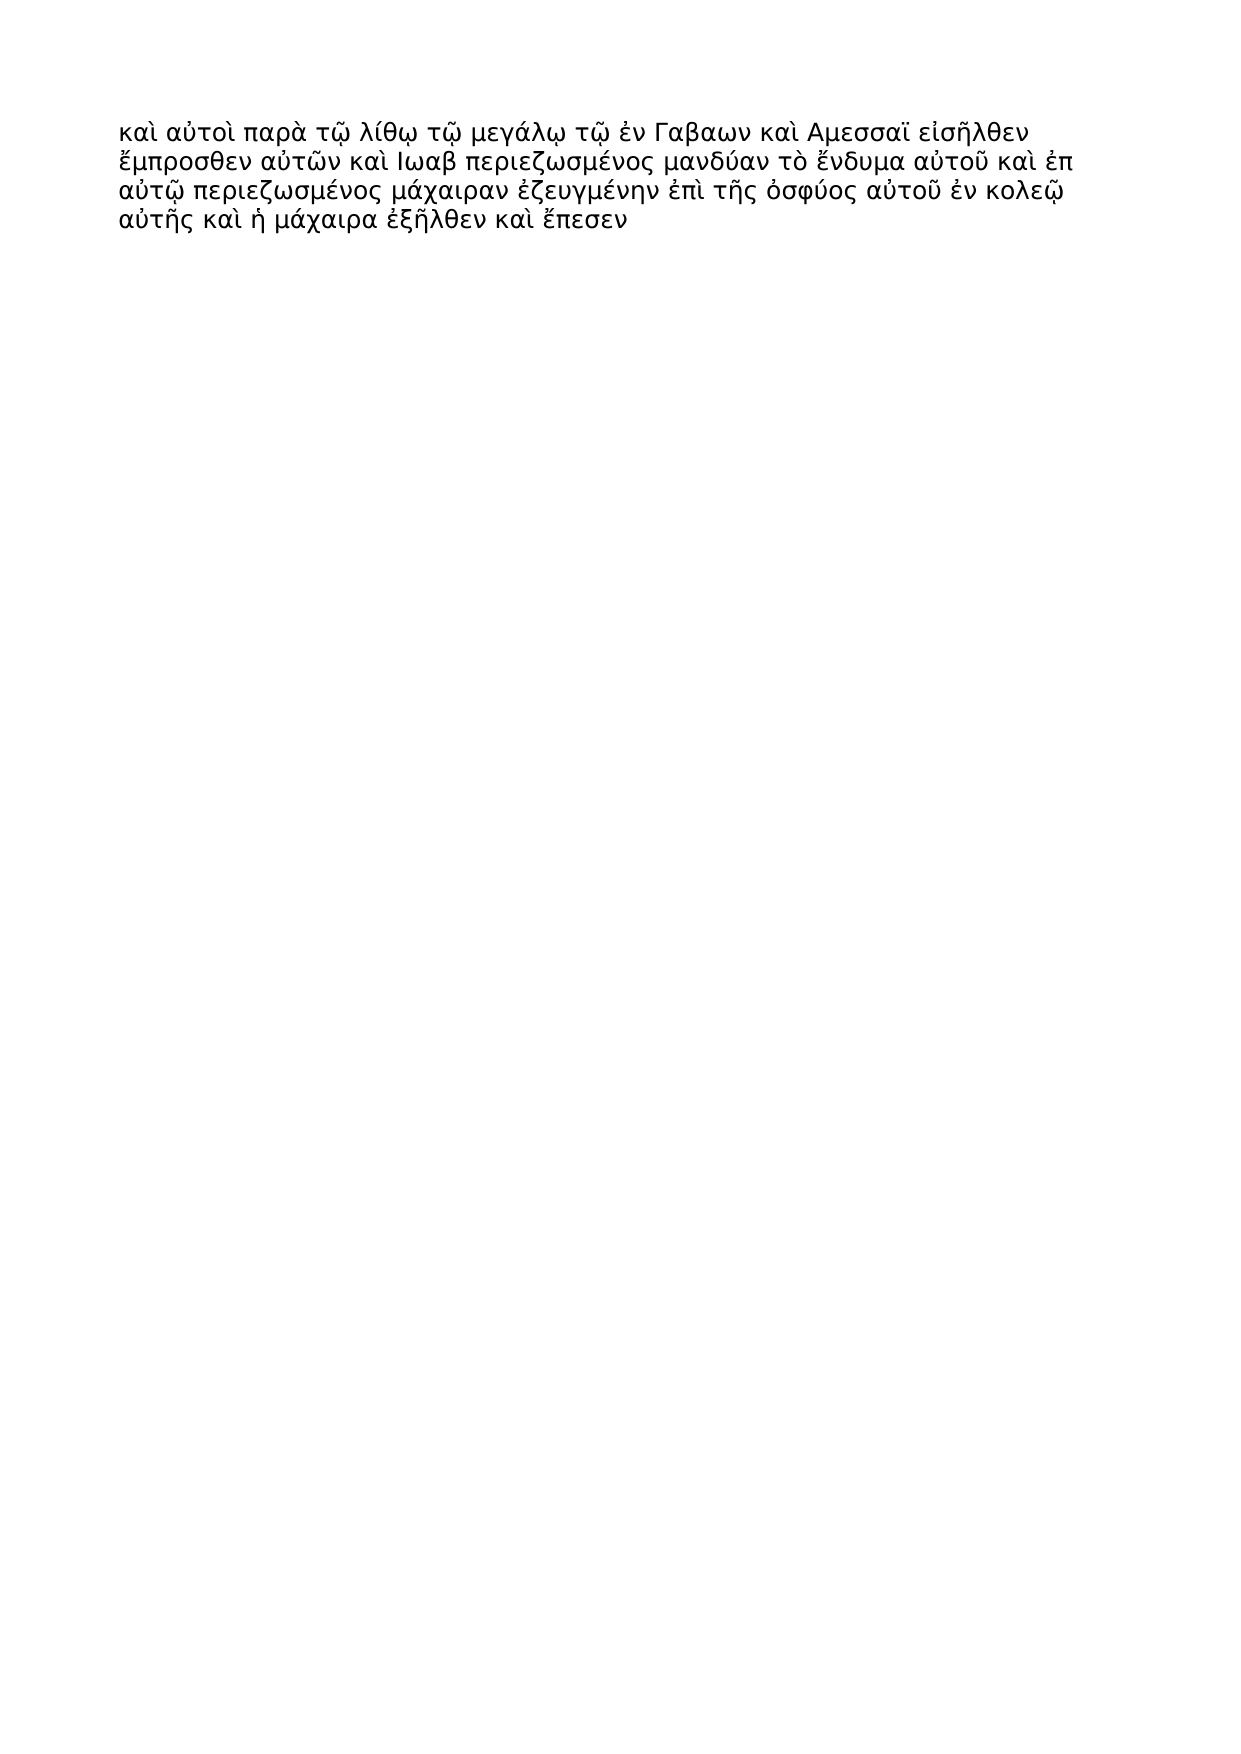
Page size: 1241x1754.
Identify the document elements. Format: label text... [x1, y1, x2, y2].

text καὶ αὐτοὶ παρὰ τῷ λίθῳ τῷ μεγάλῳ τῷ ἐν Γαβαων καὶ Αμεσσαϊ εἰσῆλθεν ἔμπροσθεν αὐτῶν καὶ Ιωαβ περιεζωσμένος μανδύαν τὸ ἔνδυμα αὐτοῦ καὶ ἐπ αὐτῷ περιεζωσμένος μάχαιραν ἐζευγμένην ἐπὶ τῆς ὀσφύος αὐτοῦ ἐν κολεῷ αὐτῆς καὶ ἡ μάχαιρα ἐξῆλθεν καὶ ἔπεσεν [118, 118, 1122, 235]
